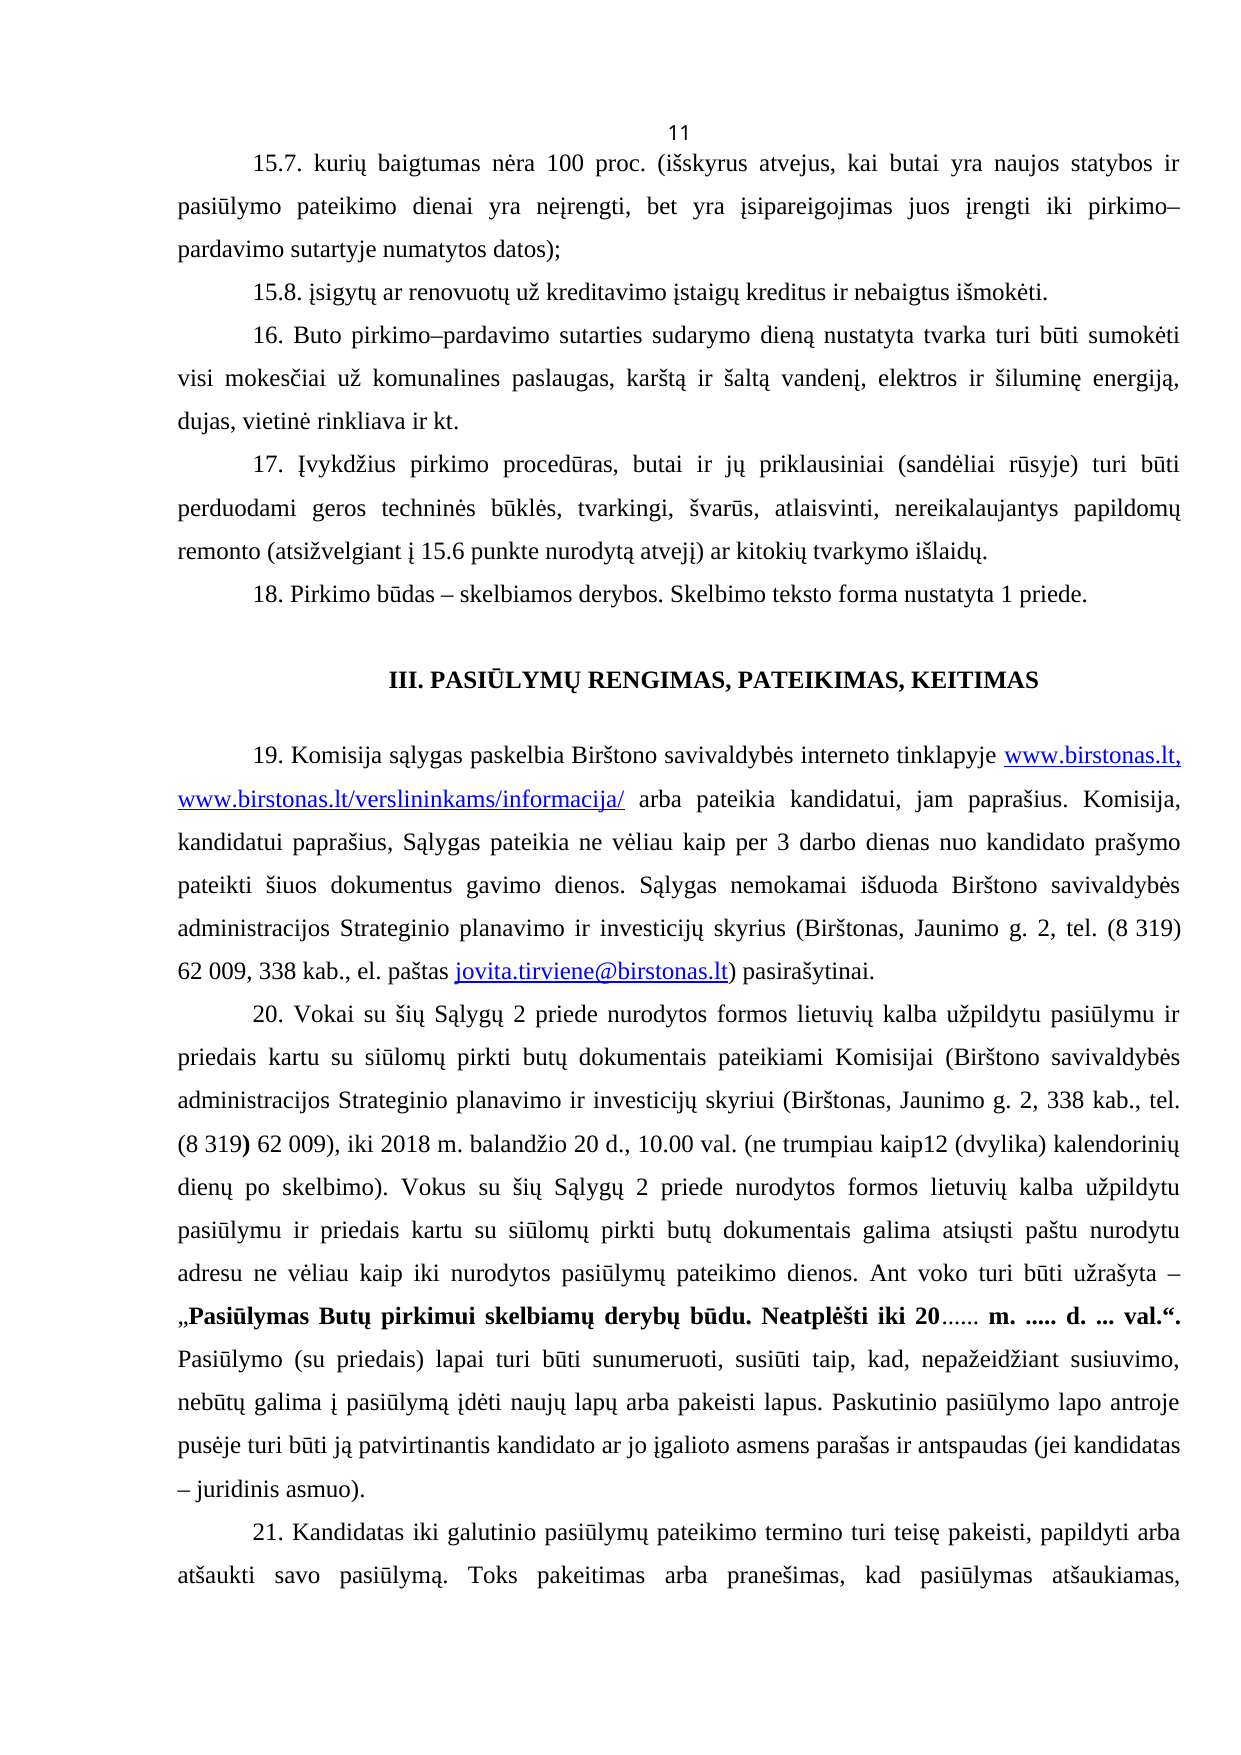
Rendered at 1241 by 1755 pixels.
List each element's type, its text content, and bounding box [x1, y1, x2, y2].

text 15.7. kurių baigtumas nėra 100 proc. (išskyrus atvejus, kai butai yra naujos statybos ir pasiūlymo pateikimo dienai yra neįrengti, bet yra įsipareigojimas juos įrengti iki pirkimo–pardavimo sutartyje numatytos datos); [177, 148, 1181, 263]
text 16. Buto pirkimo–pardavimo sutarties sudarymo dieną nustatyta tvarka turi būti sumokėti visi mokesčiai už komunalines paslaugas, karštą ir šaltą vandenį, elektros ir šiluminę energiją, dujas, vietinė rinkliava ir kt. [177, 320, 1181, 435]
text 20. Vokai su šių Sąlygų 2 priede nurodytos formos lietuvių kalba užpildytu pasiūlymu ir priedais kartu su siūlomų pirkti butų dokumentais pateikiami Komisijai (Birštono savivaldybės administracijos Strateginio planavimo ir investicijų skyriui (Birštonas, Jaunimo g. 2, 338 kab., tel. (8 319) 62 009), iki 2018 m. balandžio 20 d., 10.00 val. (ne trumpiau kaip12 (dvylika) kalendorinių dienų po skelbimo). Vokus su šių Sąlygų 2 priede nurodytos formos lietuvių kalba užpildytu pasiūlymu ir priedais kartu su siūlomų pirkti butų dokumentais galima atsiųsti paštu nurodytu adresu ne vėliau kaip iki nurodytos pasiūlymų pateikimo dienos. Ant voko turi būti užrašyta – „Pasiūlymas Butų pirkimui skelbiamų derybų būdu. Neatplėšti iki 20...... m. ..... d. ... val.“. Pasiūlymo (su priedais) lapai turi būti sunumeruoti, susiūti taip, kad, nepažeidžiant susiuvimo, nebūtų galima į pasiūlymą įdėti naujų lapų arba pakeisti lapus. Paskutinio pasiūlymo lapo antroje pusėje turi būti ją patvirtinantis kandidato ar jo įgalioto asmens parašas ir antspaudas (jei kandidatas – juridinis asmuo). [177, 999, 1181, 1502]
text 15.8. įsigytų ar renovuotų už kreditavimo įstaigų kreditus ir nebaigtus išmokėti. [177, 277, 1181, 306]
text 17. Įvykdžius pirkimo procedūras, butai ir jų priklausiniai (sandėliai rūsyje) turi būti perduodami geros techninės būklės, tvarkingi, švarūs, atlaisvinti, nereikalaujantys papildomų remonto (atsižvelgiant į 15.6 punkte nurodytą atvejį) ar kitokių tvarkymo išlaidų. [177, 449, 1181, 564]
text 18. Pirkimo būdas – skelbiamos derybos. Skelbimo teksto forma nustatyta 1 priede. [177, 579, 1181, 608]
text III. PASIŪLYMŲ RENGIMAS, PATEIKIMAS, KEITIMAS [177, 665, 1181, 694]
text 19. Komisija sąlygas paskelbia Birštono savivaldybės interneto tinklapyje www.birstonas.lt, www.birstonas.lt/verslininkams/informacija/ arba pateikia kandidatui, jam paprašius. Komisija, kandidatui paprašius, Sąlygas pateikia ne vėliau kaip per 3 darbo dienas nuo kandidato prašymo pateikti šiuos dokumentus gavimo dienos. Sąlygas nemokamai išduoda Birštono savivaldybės administracijos Strateginio planavimo ir investicijų skyrius (Birštonas, Jaunimo g. 2, tel. (8 319) 62 009, 338 kab., el. paštas jovita.tirviene@birstonas.lt) pasirašytinai. [177, 741, 1181, 985]
text 21. Kandidatas iki galutinio pasiūlymų pateikimo termino turi teisę pakeisti, papildyti arba atšaukti savo pasiūlymą. Toks pakeitimas arba pranešimas, kad pasiūlymas atšaukiamas, [177, 1517, 1181, 1589]
